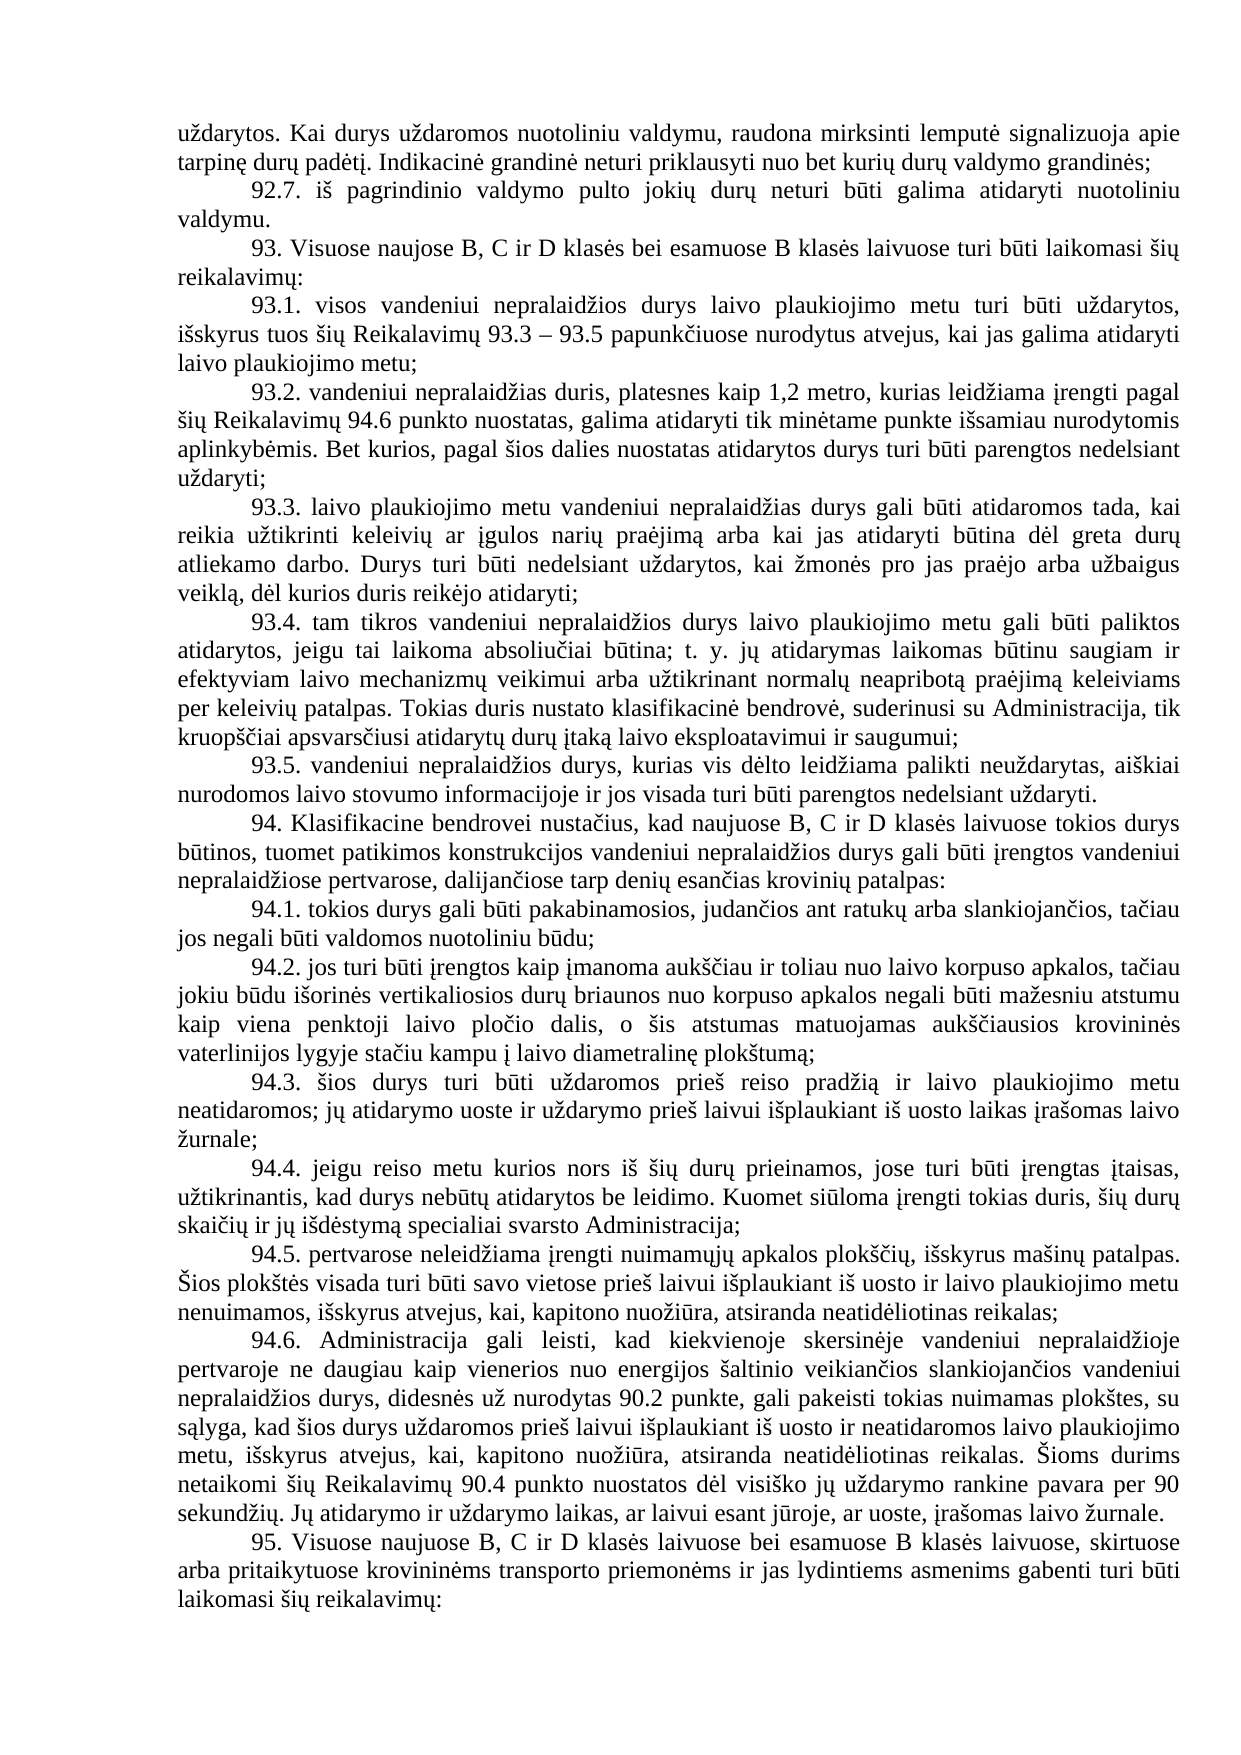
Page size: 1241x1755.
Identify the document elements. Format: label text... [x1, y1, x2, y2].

text 95. Visuose naujuose B, C ir D klasės laivuose bei esamuose B klasės laivuose, skirtuose arba pritaikytuose krovininėms transporto priemonėms ir jas lydintiems asmenims gabenti turi būti laikomasi šių reikalavimų: [177, 1527, 1181, 1613]
text 94.3. šios durys turi būti uždaromos prieš reiso pradžią ir laivo plaukiojimo metu neatidaromos; jų atidarymo uoste ir uždarymo prieš laivui išplaukiant iš uosto laikas įrašomas laivo žurnale; [177, 1067, 1181, 1153]
text 93.5. vandeniui nepralaidžios durys, kurias vis dėlto leidžiama palikti neuždarytas, aiškiai nurodomos laivo stovumo informacijoje ir jos visada turi būti parengtos nedelsiant uždaryti. [177, 751, 1181, 808]
text 94.5. pertvarose neleidžiama įrengti nuimamųjų apkalos plokščių, išskyrus mašinų patalpas. Šios plokštės visada turi būti savo vietose prieš laivui išplaukiant iš uosto ir laivo plaukiojimo metu nenuimamos, išskyrus atvejus, kai, kapitono nuožiūra, atsiranda neatidėliotinas reikalas; [177, 1239, 1181, 1326]
text 94. Klasifikacine bendrovei nustačius, kad naujuose B, C ir D klasės laivuose tokios durys būtinos, tuomet patikimos konstrukcijos vandeniui nepralaidžios durys gali būti įrengtos vandeniui nepralaidžiose pertvarose, dalijančiose tarp denių esančias krovinių patalpas: [177, 808, 1181, 894]
text 94.6. Administracija gali leisti, kad kiekvienoje skersinėje vandeniui nepralaidžioje pertvaroje ne daugiau kaip vienerios nuo energijos šaltinio veikiančios slankiojančios vandeniui nepralaidžios durys, didesnės už nurodytas 90.2 punkte, gali pakeisti tokias nuimamas plokštes, su sąlyga, kad šios durys uždaromos prieš laivui išplaukiant iš uosto ir neatidaromos laivo plaukiojimo metu, išskyrus atvejus, kai, kapitono nuožiūra, atsiranda neatidėliotinas reikalas. Šioms durims netaikomi šių Reikalavimų 90.4 punkto nuostatos dėl visiško jų uždarymo rankine pavara per 90 sekundžių. Jų atidarymo ir uždarymo laikas, ar laivui esant jūroje, ar uoste, įrašomas laivo žurnale. [177, 1326, 1181, 1527]
text 93. Visuose naujose B, C ir D klasės bei esamuose B klasės laivuose turi būti laikomasi šių reikalavimų: [177, 233, 1181, 291]
text 93.2. vandeniui nepralaidžias duris, platesnes kaip 1,2 metro, kurias leidžiama įrengti pagal šių Reikalavimų 94.6 punkto nuostatas, galima atidaryti tik minėtame punkte išsamiau nurodytomis aplinkybėmis. Bet kurios, pagal šios dalies nuostatas atidarytos durys turi būti parengtos nedelsiant uždaryti; [177, 377, 1181, 492]
text 94.4. jeigu reiso metu kurios nors iš šių durų prieinamos, jose turi būti įrengtas įtaisas, užtikrinantis, kad durys nebūtų atidarytos be leidimo. Kuomet siūloma įrengti tokias duris, šių durų skaičių ir jų išdėstymą specialiai svarsto Administracija; [177, 1153, 1181, 1239]
text 92.7. iš pagrindinio valdymo pulto jokių durų neturi būti galima atidaryti nuotoliniu valdymu. [177, 176, 1181, 233]
text uždarytos. Kai durys uždaromos nuotoliniu valdymu, raudona mirksinti lemputė signalizuoja apie tarpinę durų padėtį. Indikacinė grandinė neturi priklausyti nuo bet kurių durų valdymo grandinės; [177, 118, 1181, 176]
text 93.4. tam tikros vandeniui nepralaidžios durys laivo plaukiojimo metu gali būti paliktos atidarytos, jeigu tai laikoma absoliučiai būtina; t. y. jų atidarymas laikomas būtinu saugiam ir efektyviam laivo mechanizmų veikimui arba užtikrinant normalų neapribotą praėjimą keleiviams per keleivių patalpas. Tokias duris nustato klasifikacinė bendrovė, suderinusi su Administracija, tik kruopščiai apsvarsčiusi atidarytų durų įtaką laivo eksploatavimui ir saugumui; [177, 607, 1181, 751]
text 94.2. jos turi būti įrengtos kaip įmanoma aukščiau ir toliau nuo laivo korpuso apkalos, tačiau jokiu būdu išorinės vertikaliosios durų briaunos nuo korpuso apkalos negali būti mažesniu atstumu kaip viena penktoji laivo pločio dalis, o šis atstumas matuojamas aukščiausios krovininės vaterlinijos lygyje stačiu kampu į laivo diametralinę plokštumą; [177, 952, 1181, 1067]
text 94.1. tokios durys gali būti pakabinamosios, judančios ant ratukų arba slankiojančios, tačiau jos negali būti valdomos nuotoliniu būdu; [177, 894, 1181, 952]
text 93.1. visos vandeniui nepralaidžios durys laivo plaukiojimo metu turi būti uždarytos, išskyrus tuos šių Reikalavimų 93.3 – 93.5 papunkčiuose nurodytus atvejus, kai jas galima atidaryti laivo plaukiojimo metu; [177, 291, 1181, 377]
text 93.3. laivo plaukiojimo metu vandeniui nepralaidžias durys gali būti atidaromos tada, kai reikia užtikrinti keleivių ar įgulos narių praėjimą arba kai jas atidaryti būtina dėl greta durų atliekamo darbo. Durys turi būti nedelsiant uždarytos, kai žmonės pro jas praėjo arba užbaigus veiklą, dėl kurios duris reikėjo atidaryti; [177, 492, 1181, 607]
